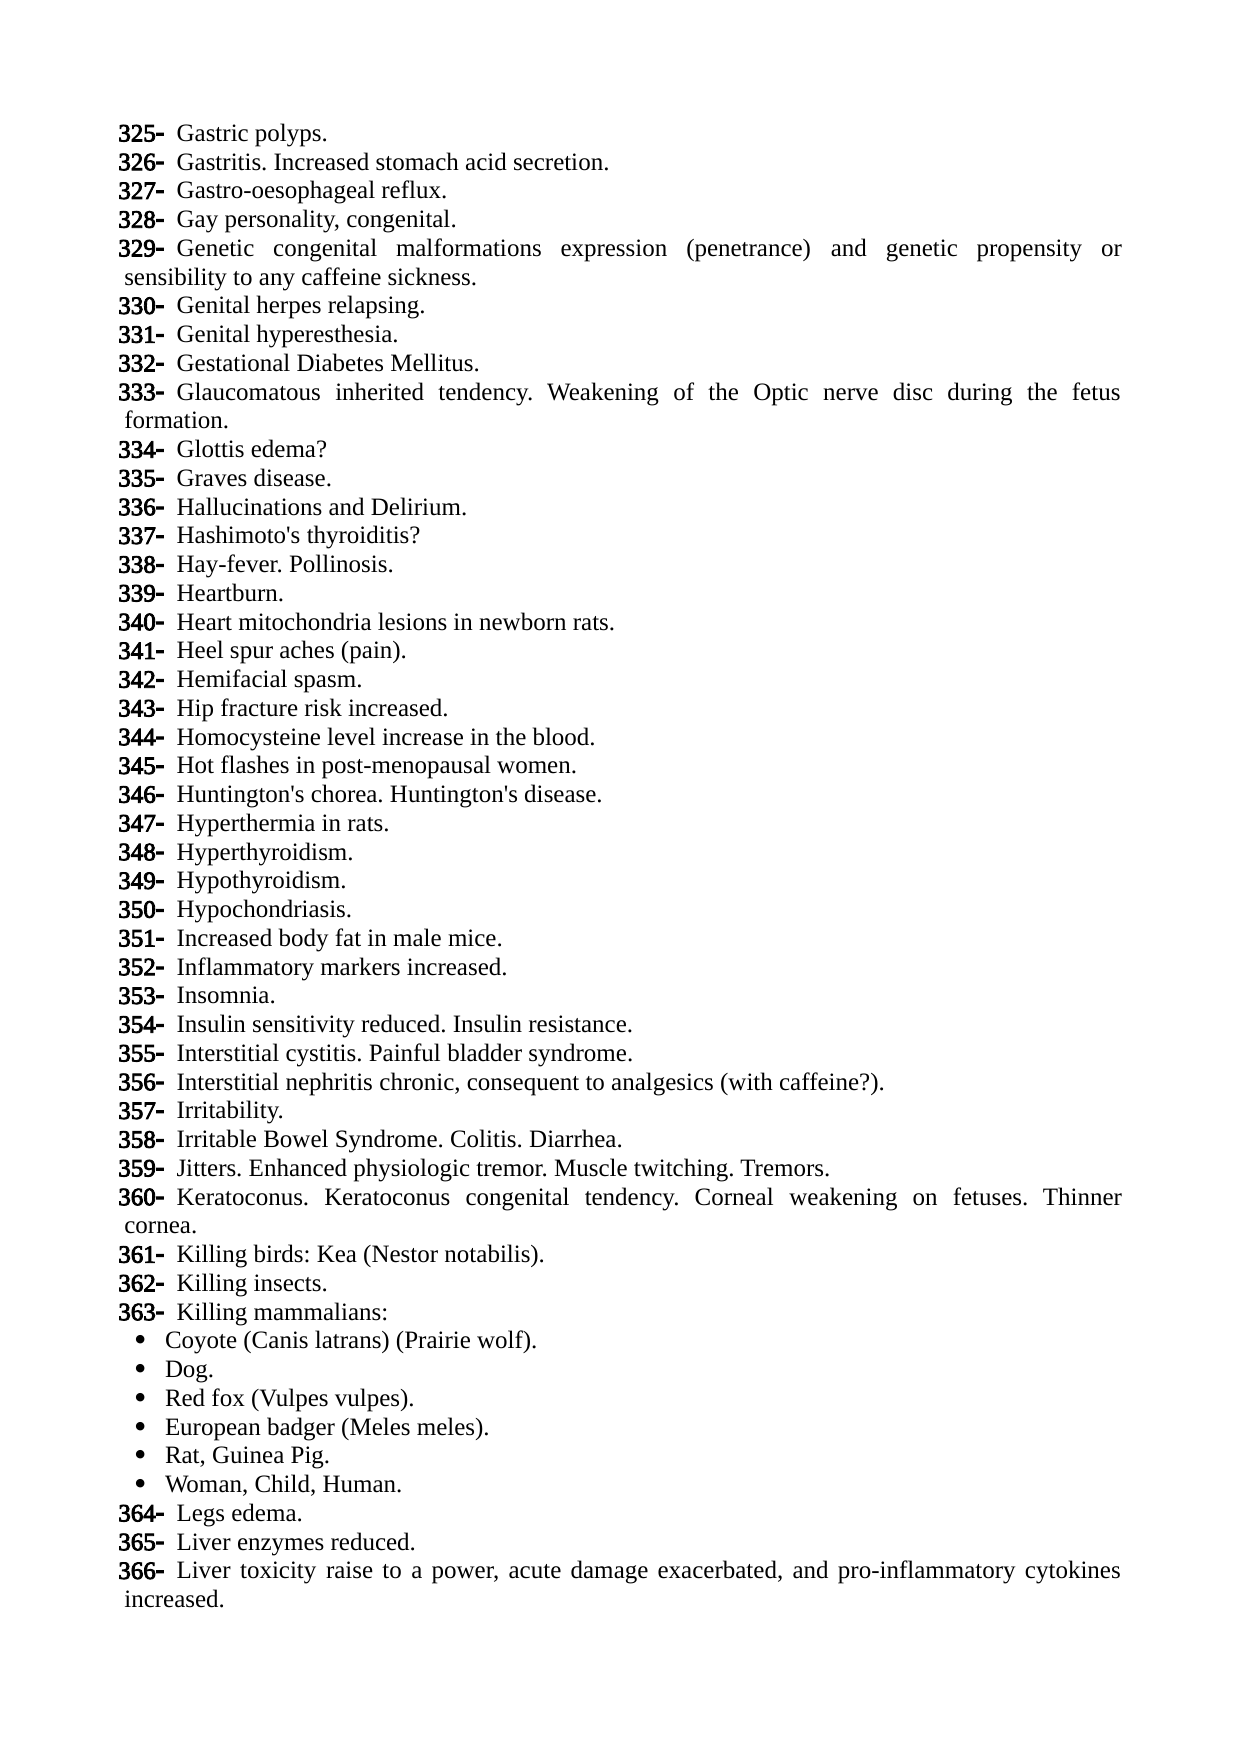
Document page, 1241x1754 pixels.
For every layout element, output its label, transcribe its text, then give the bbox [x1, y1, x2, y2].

list Hypothyroidism. [118, 866, 1122, 894]
list Keratoconus. Keratoconus congenital tendency. Corneal weakening on fetuses. Thinner cornea. [118, 1182, 1122, 1239]
list Rat, Guinea Pig. [136, 1441, 1122, 1469]
list Heel spur aches (pain). [118, 636, 1122, 664]
list Inflammatory markers increased. [118, 952, 1122, 981]
list Heartburn. [118, 578, 1122, 607]
list Gestational Diabetes Mellitus. [118, 348, 1122, 377]
list Interstitial cystitis. Painful bladder syndrome. [118, 1038, 1122, 1067]
list Genetic congenital malformations expression (penetrance) and genetic propensity or sensibility to any caffeine sickness. [118, 233, 1122, 291]
list Interstitial nephritis chronic, consequent to analgesics (with caffeine?). [118, 1067, 1122, 1096]
list Insomnia. [118, 981, 1122, 1009]
list Glottis edema? [118, 434, 1122, 463]
list Killing birds: Kea (Nestor notabilis). [118, 1239, 1122, 1268]
list Coyote (Canis latrans) (Prairie wolf). [136, 1326, 1122, 1354]
list Liver enzymes reduced. [118, 1527, 1122, 1556]
list Killing mammalians: [118, 1297, 1122, 1326]
list Hyperthermia in rats. [118, 808, 1122, 837]
list Hallucinations and Delirium. [118, 492, 1122, 521]
list Heart mitochondria lesions in newborn rats. [118, 607, 1122, 636]
list Legs edema. [118, 1498, 1122, 1527]
list Homocysteine level increase in the blood. [118, 722, 1122, 751]
list Glaucomatous inherited tendency. Weakening of the Optic nerve disc during the fetus formation. [118, 377, 1122, 434]
list Dog. [136, 1354, 1122, 1383]
list Jitters. Enhanced physiologic tremor. Muscle twitching. Tremors. [118, 1153, 1122, 1182]
list Hip fracture risk increased. [118, 693, 1122, 722]
list European badger (Meles meles). [136, 1412, 1122, 1441]
list Graves disease. [118, 463, 1122, 492]
list Gastric polyps. [118, 118, 1122, 147]
list Increased body fat in male mice. [118, 923, 1122, 952]
list Hemifacial spasm. [118, 664, 1122, 693]
list Hay-fever. Pollinosis. [118, 549, 1122, 578]
list Irritability. [118, 1096, 1122, 1124]
list Gastro-oesophageal reflux. [118, 176, 1122, 204]
list Irritable Bowel Syndrome. Colitis. Diarrhea. [118, 1124, 1122, 1153]
list Liver toxicity raise to a power, acute damage exacerbated, and pro-inflammatory cytokines increased. [118, 1556, 1122, 1613]
list Gastritis. Increased stomach acid secretion. [118, 147, 1122, 176]
list Hyperthyroidism. [118, 837, 1122, 866]
list Woman, Child, Human. [136, 1469, 1122, 1498]
list Insulin sensitivity reduced. Insulin resistance. [118, 1009, 1122, 1038]
list Gay personality, congenital. [118, 204, 1122, 233]
list Hot flashes in post-menopausal women. [118, 751, 1122, 779]
list Killing insects. [118, 1268, 1122, 1297]
list Red fox (Vulpes vulpes). [136, 1383, 1122, 1412]
list Huntington's chorea. Huntington's disease. [118, 779, 1122, 808]
list Hashimoto's thyroiditis? [118, 521, 1122, 549]
list Genital hyperesthesia. [118, 319, 1122, 348]
list Hypochondriasis. [118, 894, 1122, 923]
list Genital herpes relapsing. [118, 291, 1122, 319]
